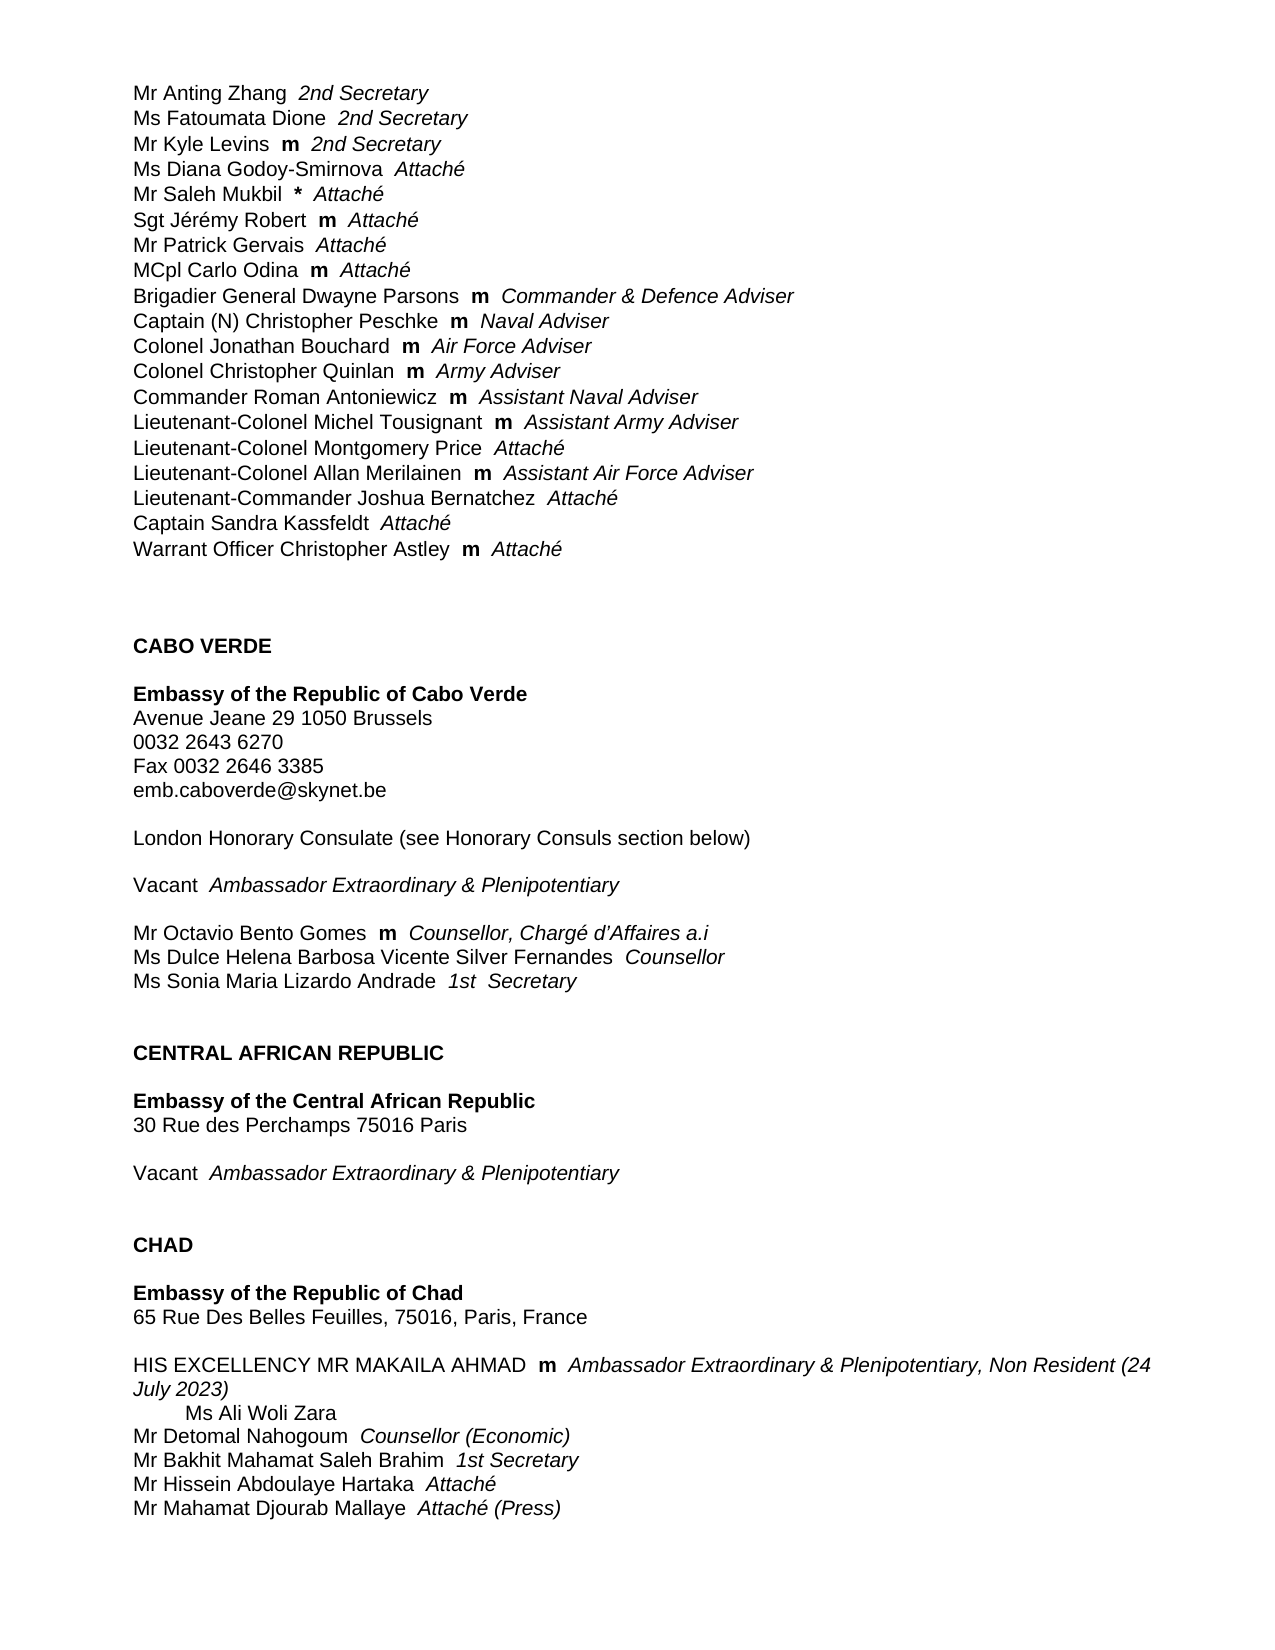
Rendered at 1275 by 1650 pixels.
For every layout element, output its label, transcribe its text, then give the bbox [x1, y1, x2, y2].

text Vacant Ambassador Extraordinary & Plenipotentiary [133, 873, 1181, 897]
text Commander Roman Antoniewicz m Assistant Naval Adviser [133, 385, 1181, 409]
subtitle Embassy of the Republic of Chad [133, 1281, 1181, 1304]
subtitle CABO VERDE [133, 634, 1181, 658]
text Sgt Jérémy Robert m Attaché [133, 207, 1181, 231]
text CHAD [133, 1233, 1181, 1257]
text Lieutenant-Colonel Michel Tousignant m Assistant Army Adviser [133, 410, 1181, 434]
text Mr Patrick Gervais Attaché [133, 233, 1181, 257]
text Mr Saleh Mukbil * Attaché [133, 182, 1181, 206]
text Ms Sonia Maria Lizardo Andrade 1st Secretary [133, 969, 1181, 993]
text London Honorary Consulate (see Honorary Consuls section below) [133, 825, 1181, 849]
text Colonel Christopher Quinlan m Army Adviser [133, 359, 1181, 383]
text Mr Octavio Bento Gomes m Counsellor, Chargé d’Affaires a.i [133, 921, 1181, 945]
text Ms Dulce Helena Barbosa Vicente Silver Fernandes Counsellor [133, 945, 1181, 969]
text Mr Hissein Abdoulaye Hartaka Attaché [133, 1472, 1181, 1496]
text Ms Ali Woli Zara [133, 1400, 1181, 1424]
text Mr Kyle Levins m 2nd Secretary [133, 132, 1181, 156]
text HIS EXCELLENCY MR MAKAILA AHMAD m Ambassador Extraordinary & Plenipotentiary, Non Resident (24 July 2023) [133, 1352, 1181, 1400]
text Lieutenant-Commander Joshua Bernatchez Attaché [133, 486, 1181, 510]
text 30 Rue des Perchamps 75016 Paris [133, 1113, 1181, 1137]
text 0032 2643 6270 [133, 729, 1181, 753]
text MCpl Carlo Odina m Attaché [133, 258, 1181, 282]
text emb.caboverde@skynet.be [133, 777, 1181, 801]
text Colonel Jonathan Bouchard m Air Force Adviser [133, 334, 1181, 358]
text Fax 0032 2646 3385 [133, 753, 1181, 777]
text CENTRAL AFRICAN REPUBLIC [133, 1041, 1181, 1065]
text Lieutenant-Colonel Montgomery Price Attaché [133, 435, 1181, 459]
text Brigadier General Dwayne Parsons m Commander & Defence Adviser [133, 283, 1181, 307]
subtitle Embassy of the Republic of Cabo Verde [133, 682, 1181, 706]
subtitle Embassy of the Central African Republic [133, 1089, 1181, 1113]
text Captain (N) Christopher Peschke m Naval Adviser [133, 309, 1181, 333]
text Mr Detomal Nahogoum Counsellor (Economic) [133, 1424, 1181, 1448]
text Lieutenant-Colonel Allan Merilainen m Assistant Air Force Adviser [133, 461, 1181, 484]
text Vacant Ambassador Extraordinary & Plenipotentiary [133, 1161, 1181, 1185]
text Mr Mahamat Djourab Mallaye Attaché (Press) [133, 1496, 1181, 1520]
text Ms Diana Godoy-Smirnova Attaché [133, 157, 1181, 181]
text 65 Rue Des Belles Feuilles, 75016, Paris, France [133, 1304, 1181, 1328]
text Avenue Jeane 29 1050 Brussels [133, 706, 1181, 729]
text Captain Sandra Kassfeldt Attaché [133, 511, 1181, 535]
text Mr Bakhit Mahamat Saleh Brahim 1st Secretary [133, 1448, 1181, 1472]
text Ms Fatoumata Dione 2nd Secretary [133, 106, 1181, 130]
text Warrant Officer Christopher Astley m Attaché [133, 537, 1181, 561]
text Mr Anting Zhang 2nd Secretary [133, 81, 1181, 105]
